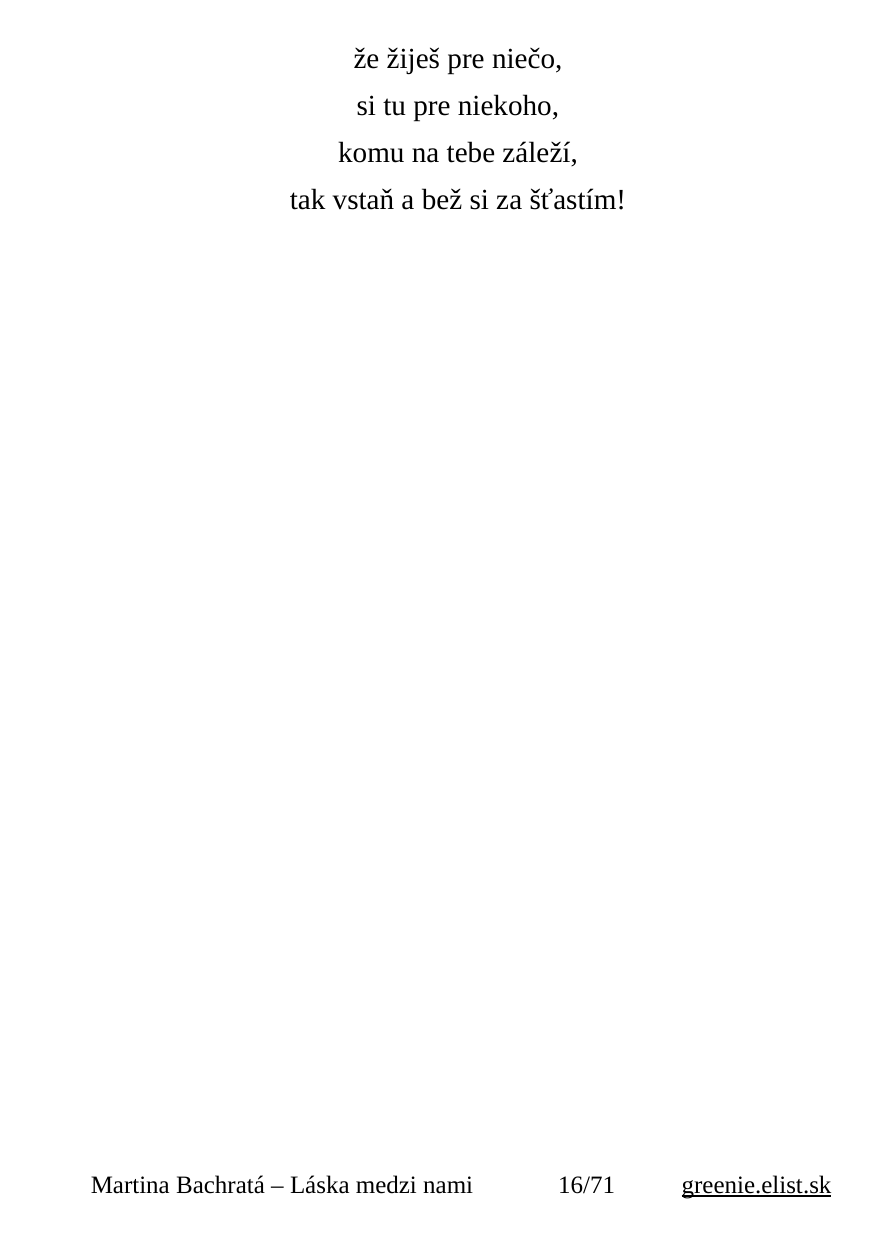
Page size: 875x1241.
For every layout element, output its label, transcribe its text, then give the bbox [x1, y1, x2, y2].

text komu na tebe záleží, [83, 135, 833, 169]
text si tu pre niekoho, [83, 88, 833, 122]
text tak vstaň a bež si za šťastím! [83, 182, 833, 216]
text že žiješ pre niečo, [83, 41, 833, 75]
